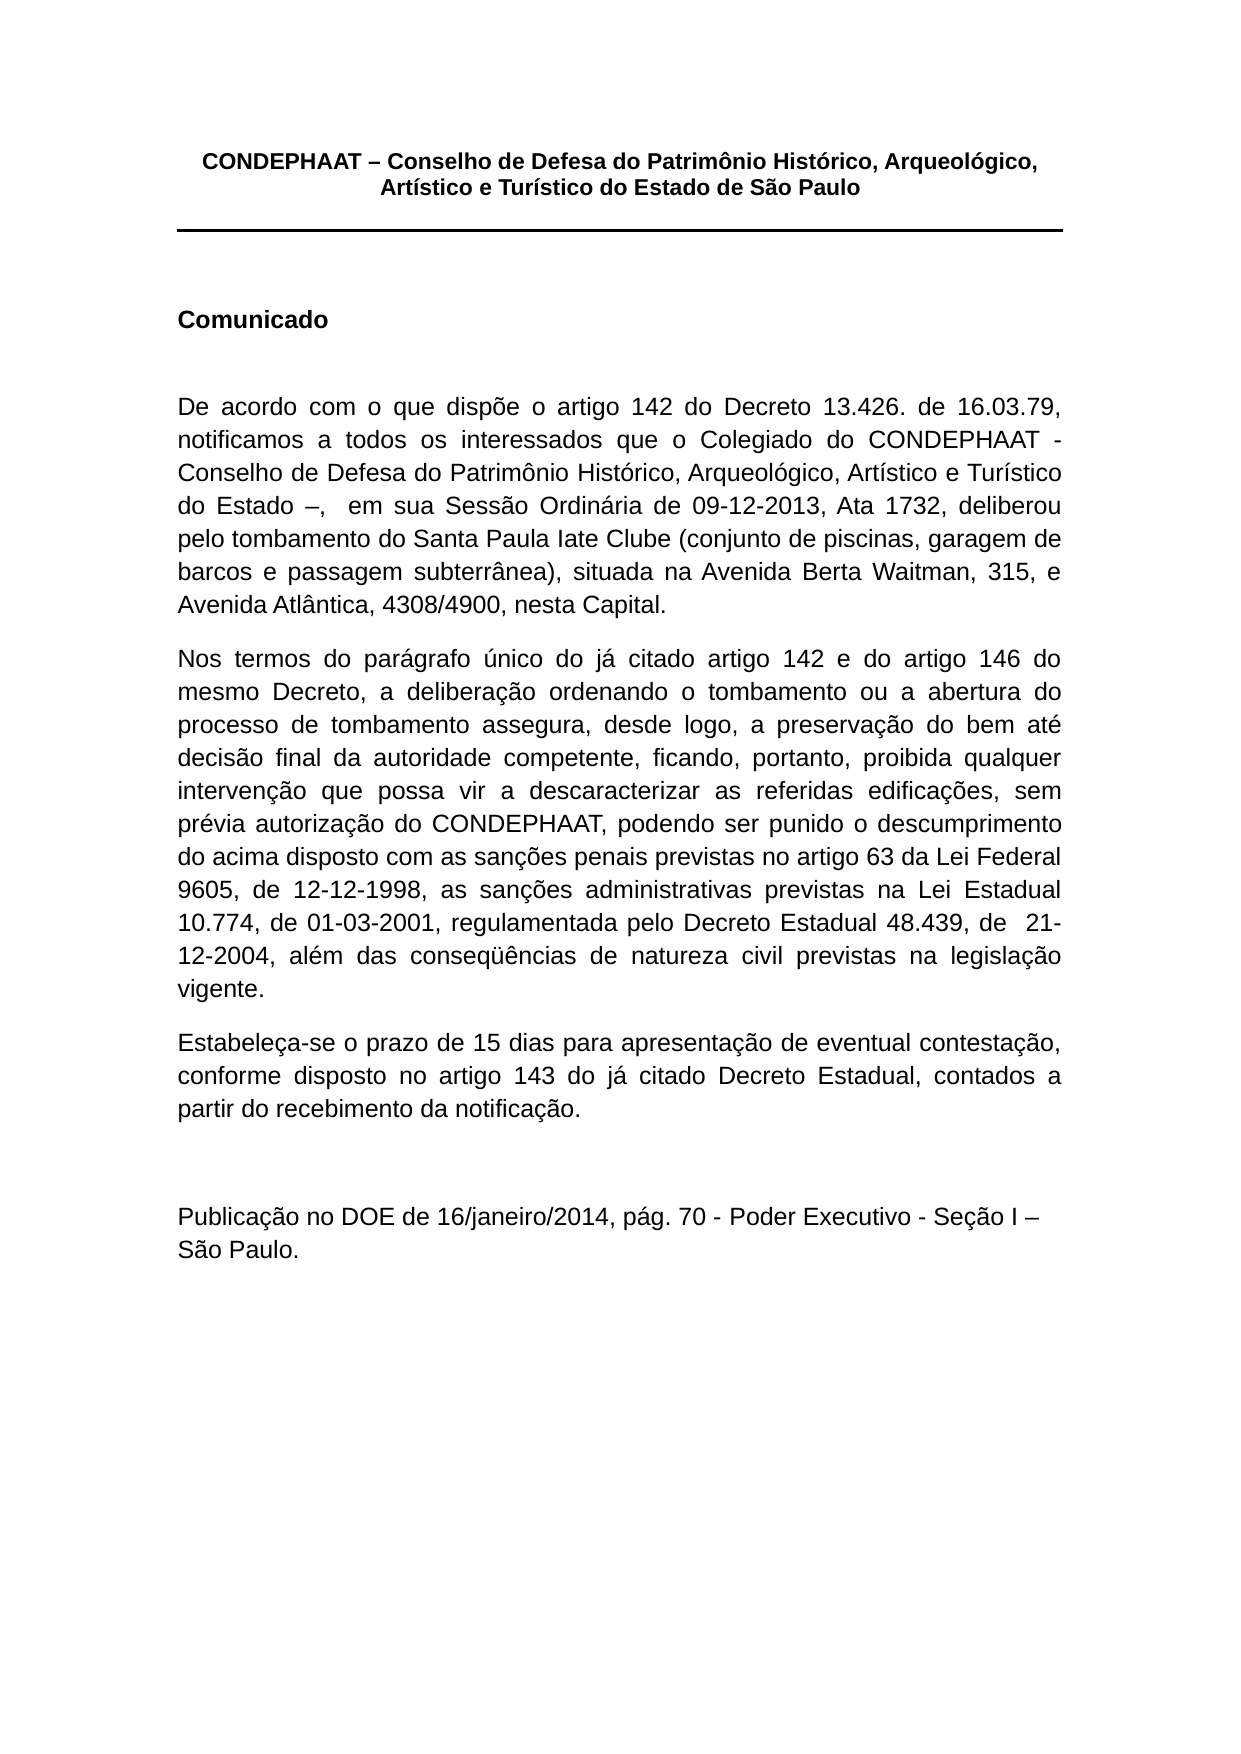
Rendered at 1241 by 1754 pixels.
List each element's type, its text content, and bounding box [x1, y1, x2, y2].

text De acordo com o que dispõe o artigo 142 do Decreto 13.426. de 16.03.79, notificamos a todos os interessados que o Colegiado do CONDEPHAAT - Conselho de Defesa do Patrimônio Histórico, Arqueológico, Artístico e Turístico do Estado –, em sua Sessão Ordinária de 09-12-2013, Ata 1732, deliberou pelo tombamento do Santa Paula Iate Clube (conjunto de piscinas, garagem de barcos e passagem subterrânea), situada na Avenida Berta Waitman, 315, e Avenida Atlântica, 4308/4900, nesta Capital. [177, 392, 1063, 619]
text Publicação no DOE de 16/janeiro/2014, pág. 70 - Poder Executivo - Seção I – São Paulo. [177, 1202, 1063, 1263]
text CONDEPHAAT – Conselho de Defesa do Patrimônio Histórico, Arqueológico, Artístico e Turístico do Estado de São Paulo [177, 148, 1063, 200]
text Comunicado [177, 305, 1063, 334]
text Nos termos do parágrafo único do já citado artigo 142 e do artigo 146 do mesmo Decreto, a deliberação ordenando o tombamento ou a abertura do processo de tombamento assegura, desde logo, a preservação do bem até decisão final da autoridade competente, ficando, portanto, proibida qualquer intervenção que possa vir a descaracterizar as referidas edificações, sem prévia autorização do CONDEPHAAT, podendo ser punido o descumprimento do acima disposto com as sanções penais previstas no artigo 63 da Lei Federal 9605, de 12-12-1998, as sanções administrativas previstas na Lei Estadual 10.774, de 01-03-2001, regulamentada pelo Decreto Estadual 48.439, de 21-12-2004, além das conseqüências de natureza civil previstas na legislação vigente. [177, 644, 1063, 1003]
text Estabeleça-se o prazo de 15 dias para apresentação de eventual contestação, conforme disposto no artigo 143 do já citado Decreto Estadual, contados a partir do recebimento da notificação. [177, 1028, 1063, 1123]
